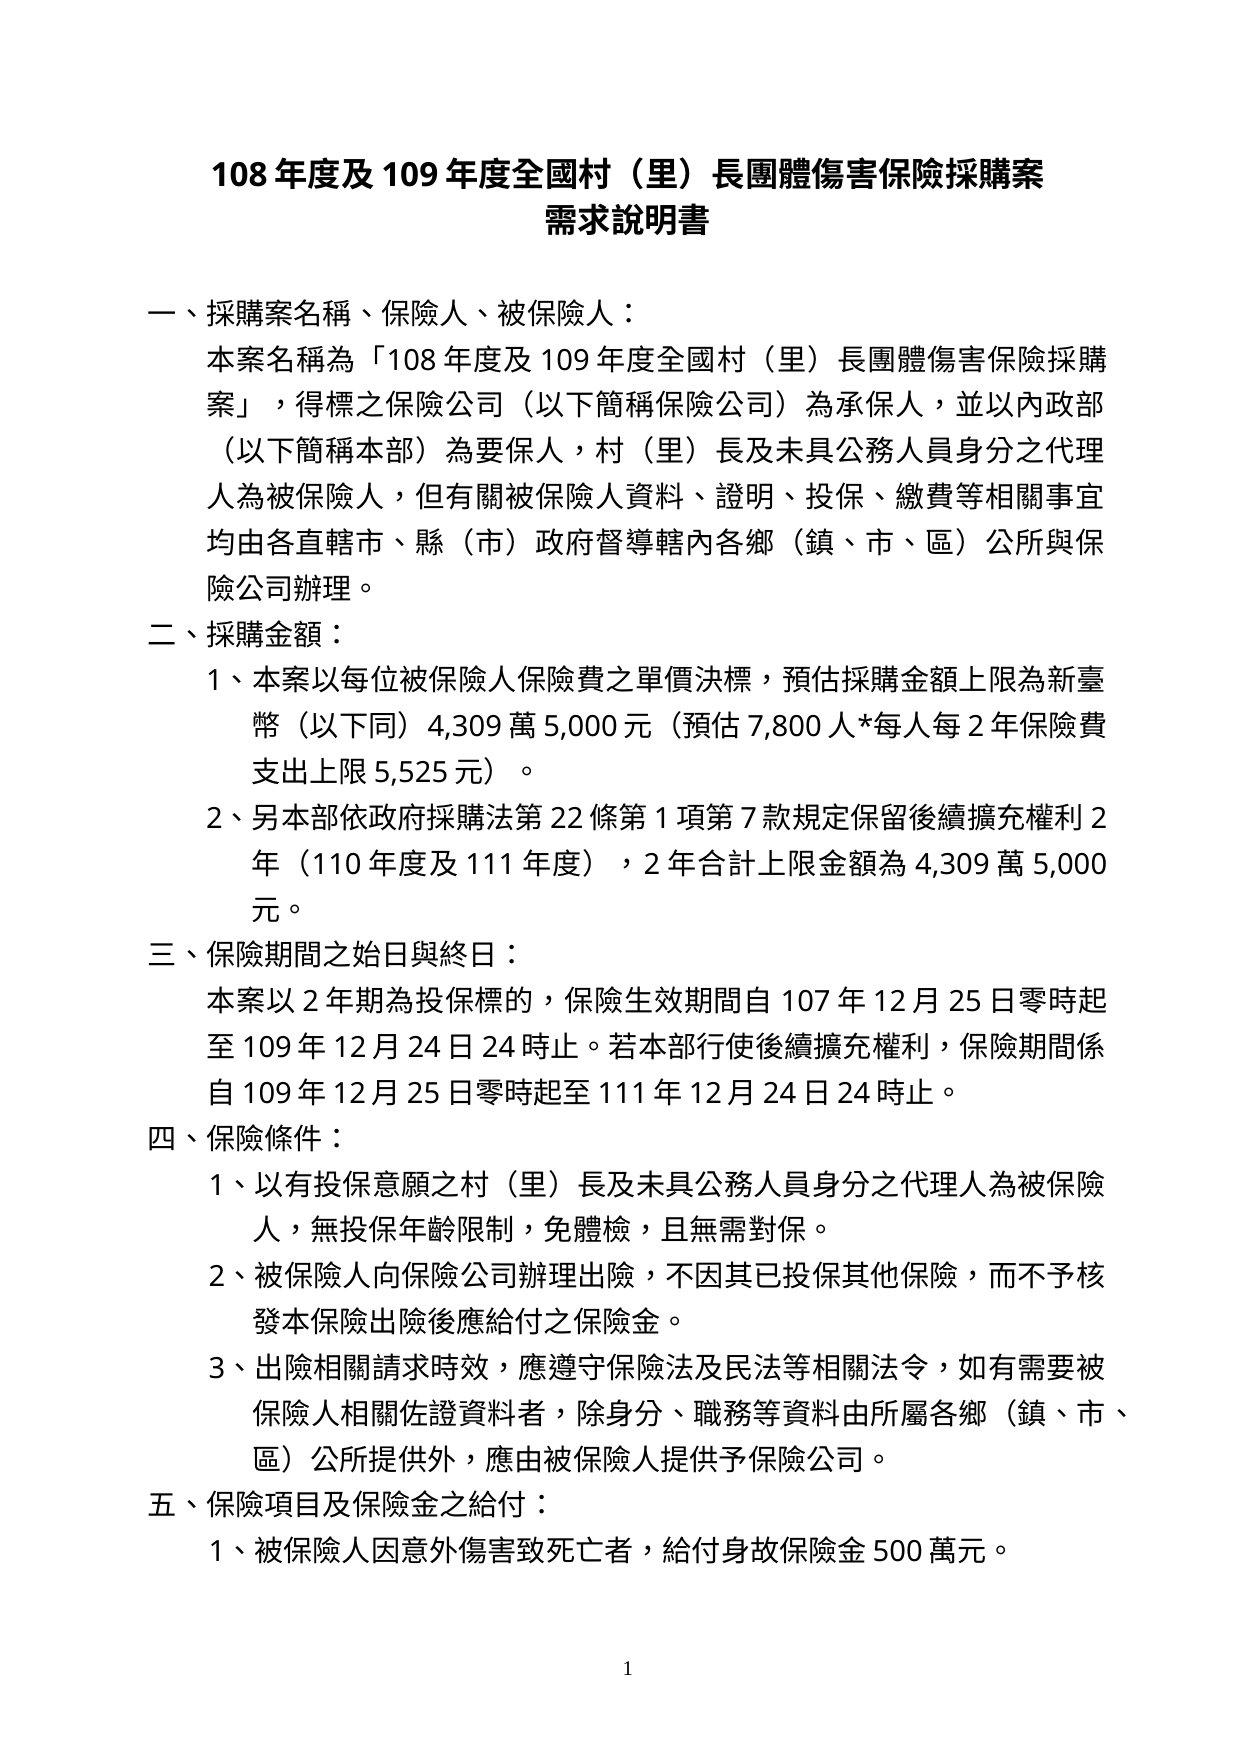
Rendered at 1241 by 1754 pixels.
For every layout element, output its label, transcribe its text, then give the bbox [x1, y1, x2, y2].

text 本案名稱為「108年度及109年度全國村（里）長團體傷害保險採購案」，得標之保險公司（以下簡稱保險公司）為承保人，並以內政部（以下簡稱本部）為要保人，村（里）長及未具公務人員身分之代理人為被保險人，但有關被保險人資料、證明、投保、繳費等相關事宜，均由各直轄市、縣（市）政府督導轄內各鄉（鎮、市、區）公所與保險公司辦理。 [206, 333, 1107, 608]
text 1、以有投保意願之村（里）長及未具公務人員身分之代理人為被保險人，無投保年齡限制，免體檢，且無需對保。 [208, 1158, 1107, 1250]
text 本案以2年期為投保標的，保險生效期間自107年12月25日零時起至109年12月24日24時止。若本部行使後續擴充權利，保險期間係自109年12月25日零時起至111年12月24日24時止。 [206, 975, 1107, 1112]
text 108年度及109年度全國村（里）長團體傷害保險採購案 [148, 150, 1107, 196]
text 2、被保險人向保險公司辦理出險，不因其已投保其他保險，而不予核發本保險出險後應給付之保險金。 [208, 1250, 1107, 1342]
text 2、另本部依政府採購法第22條第1項第7款規定保留後續擴充權利2年（110年度及111年度），2年合計上限金額為4,309萬5,000元。 [206, 792, 1107, 929]
text 需求說明書 [148, 196, 1107, 242]
text 五、保險項目及保險金之給付： [148, 1479, 1107, 1525]
text 3、出險相關請求時效，應遵守保險法及民法等相關法令，如有需要被保險人相關佐證資料者，除身分、職務等資料由所屬各鄉（鎮、市、區）公所提供外，應由被保險人提供予保險公司。 [208, 1342, 1107, 1479]
text 三、保險期間之始日與終日： [148, 929, 1107, 975]
text 四、保險條件： [148, 1112, 1107, 1158]
text 二、採購金額： [148, 608, 1107, 654]
text 1、本案以每位被保險人保險費之單價決標，預估採購金額上限為新臺幣（以下同）4,309萬5,000元（預估7,800人*每人每2年保險費支出上限5,525元）。 [206, 654, 1107, 792]
text 1、被保險人因意外傷害致死亡者，給付身故保險金500萬元。 [208, 1525, 1107, 1571]
text 一、採購案名稱、保險人、被保險人： [148, 287, 1107, 333]
